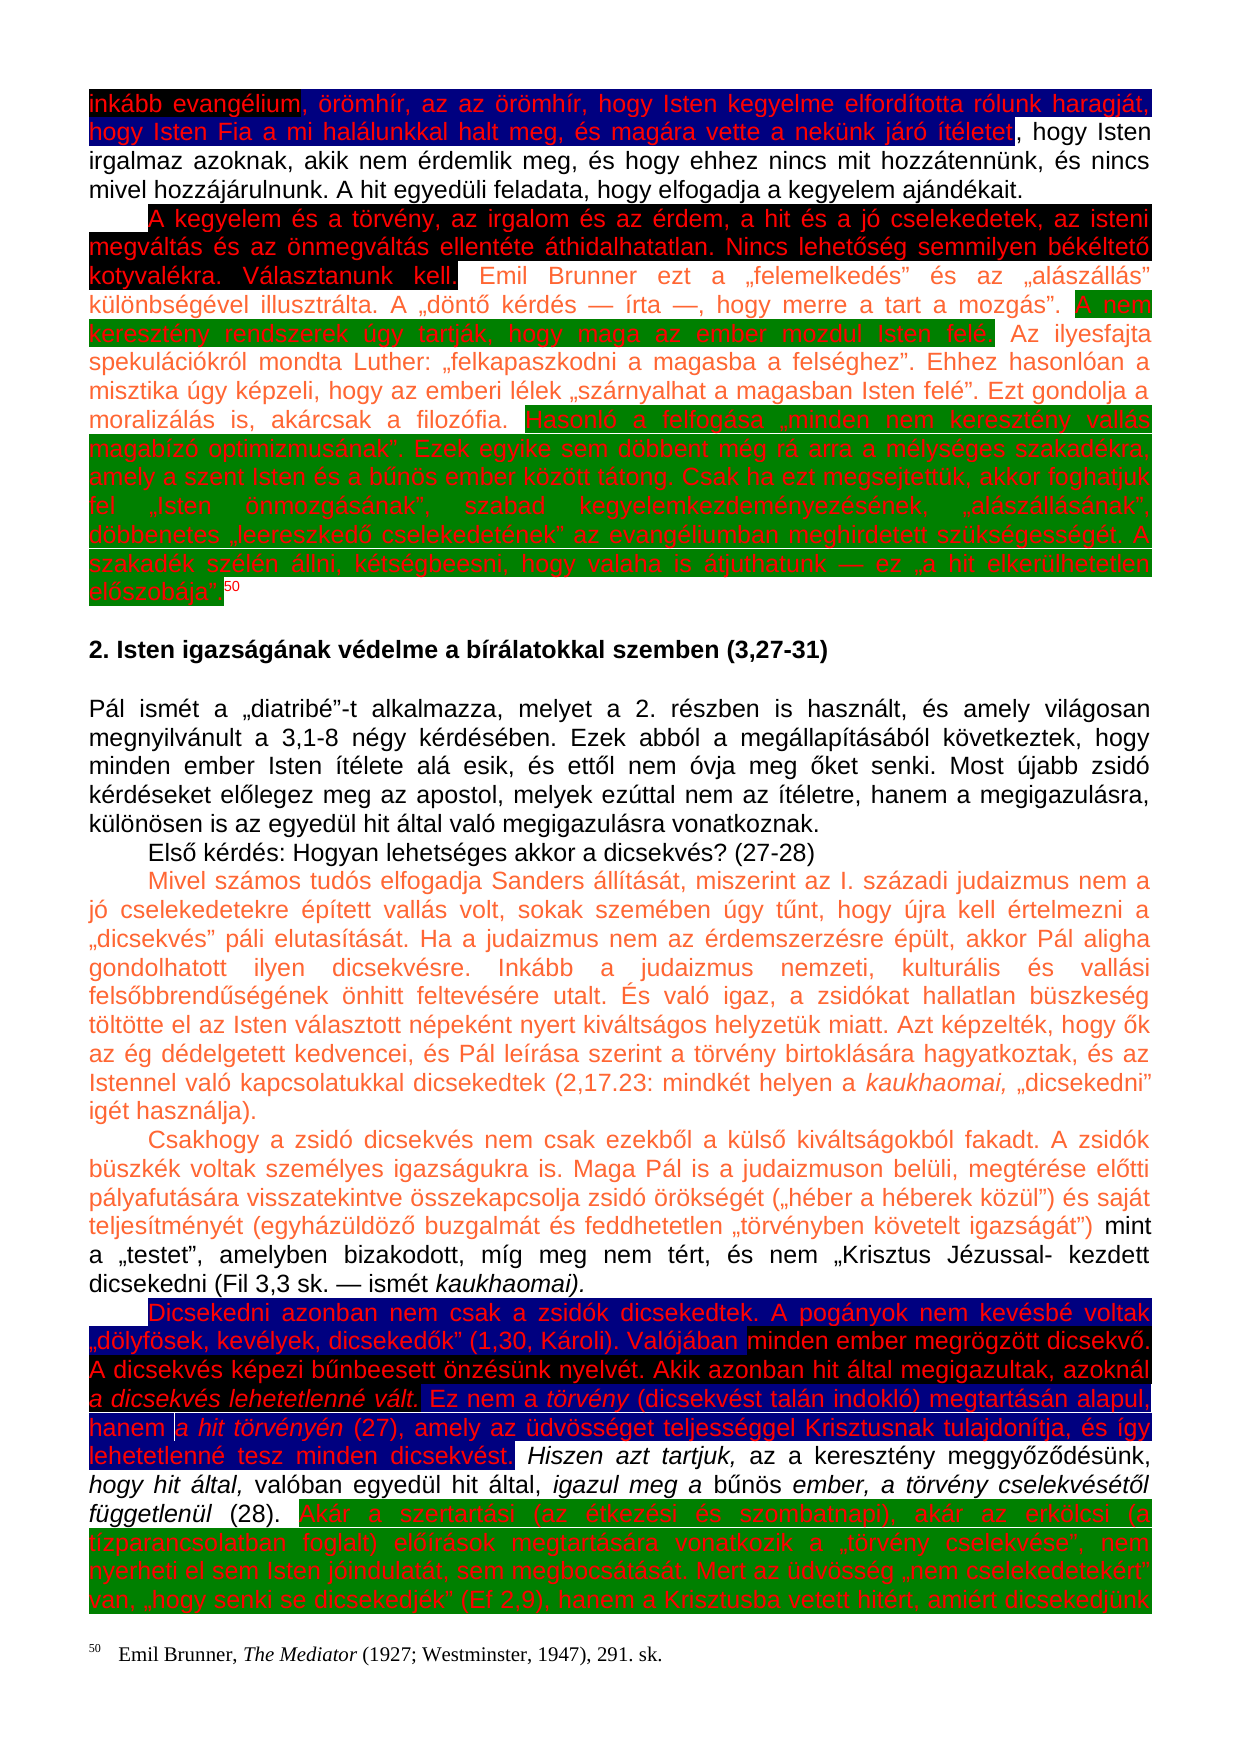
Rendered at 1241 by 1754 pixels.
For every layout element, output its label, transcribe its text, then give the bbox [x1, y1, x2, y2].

text inkább evangélium, örömhír, az az örömhír, hogy Isten kegyelme elfordította rólunk haragját, hogy Isten Fia a mi halálunkkal halt meg, és magára vette a nekünk járó ítéletet, hogy Isten irgalmaz azoknak, akik nem érdemlik meg, és hogy ehhez nincs mit hozzátennünk, és nincs mivel hozzájárulnunk. A hit egyedüli feladata, hogy elfogadja a kegyelem ajándékait. [88, 88, 1152, 203]
text 2. Isten igazságának védelme a bírálatokkal szemben (3,27-31) [88, 636, 1152, 664]
text Emil Brunner, The Mediator (1927; Westminster, 1947), 291. sk. [88, 1641, 1152, 1665]
text Dicsekedni azonban nem csak a zsidók dicsekedtek. A pogányok nem kevésbé voltak „dölyfösek, kevélyek, dicsekedők” (1,30, Károli). Valójában minden ember megrögzött dicsekvő. A dicsekvés képezi bűnbeesett önzésünk nyelvét. Akik azonban hit által megigazultak, azoknál a dicsekvés lehetetlenné vált. Ez nem a törvény (dicsekvést talán indokló) megtartásán alapul, hanem a hit törvényén (27), amely az üdvösséget teljességgel Krisztusnak tulajdonítja, és így lehetetlenné tesz minden dicsekvést. Hiszen azt tartjuk, az a keresztény meggyőződésünk, hogy hit által, valóban egyedül hit által, igazul meg a bűnös ember, a törvény cselekvésétől függetlenül (28). Akár a szertartási (az étkezési és szombatnapi), akár az erkölcsi (a tízparancsolatban foglalt) előírások megtartására vonatkozik a „törvény cselekvése”, nem nyerheti el sem Isten jóindulatát, sem megbocsátását. Mert az üdvösség „nem cselekedetekért” van, „hogy senki se dicsekedjék” (Ef 2,9), hanem a Krisztusba vetett hitért, amiért dicsekedjünk [88, 1297, 1152, 1614]
text A kegyelem és a törvény, az irgalom és az érdem, a hit és a jó cselekedetek, az isteni megváltás és az önmegváltás ellentéte áthidalhatatlan. Nincs lehetőség semmilyen békéltető kotyvalékra. Választanunk kell. Emil Brunner ezt a „felemelkedés” és az „alászállás” különbségével illusztrálta. A „döntő kérdés — írta —, hogy merre a tart a mozgás”. A nem keresztény rendszerek úgy tartják, hogy maga az ember mozdul Isten felé. Az ilyesfajta spekulációkról mondta Luther: „felkapaszkodni a magasba a felséghez”. Ehhez hasonlóan a misztika úgy képzeli, hogy az emberi lélek „szárnyalhat a magasban Isten felé”. Ezt gondolja a moralizálás is, akárcsak a filozófia. Hasonló a felfogása „minden nem keresztény vallás magabízó optimizmusának”. Ezek egyike sem döbbent még rá arra a mélységes szakadékra, amely a szent Isten és a bűnös ember között tátong. Csak ha ezt megsejtettük, akkor foghatjuk fel „Isten önmozgásának”, szabad kegyelemkezdeményezésének, „alászállásának”, döbbenetes „leereszkedő cselekedetének” az evangéliumban meghirdetett szükségességét. A szakadék szélén állni, kétségbeesni, hogy valaha is átjuthatunk — ez „a hit elkerülhetetlen előszobája”. [88, 203, 1152, 606]
text Csakhogy a zsidó dicsekvés nem csak ezekből a külső kiváltságokból fakadt. A zsidók büszkék voltak személyes igazságukra is. Maga Pál is a judaizmuson belüli, megtérése előtti pályafutására visszatekintve összekapcsolja zsidó örökségét („héber a héberek közül”) és saját teljesítményét (egyházüldöző buzgalmát és feddhetetlen „törvényben követelt igazságát”) mint a „testet”, amelyben bizakodott, míg meg nem tért, és nem „Krisztus Jézussal- kezdett dicsekedni (Fil 3,3 sk. — ismét kaukhaomai). [88, 1125, 1152, 1297]
text Első kérdés: Hogyan lehetséges akkor a dicsekvés? (27-28) [88, 837, 1152, 866]
text Pál ismét a „diatribé”‑t alkalmazza, melyet a 2. részben is használt, és amely világosan megnyilvánult a 3,1-8 négy kérdésében. Ezek abból a megállapításából következtek, hogy minden ember Isten ítélete alá esik, és ettől nem óvja meg őket senki. Most újabb zsidó kérdéseket előlegez meg az apostol, melyek ezúttal nem az ítéletre, hanem a megigazulásra, különösen is az egyedül hit által való megigazulásra vonatkoznak. [88, 694, 1152, 837]
text Mivel számos tudós elfogadja Sanders állítását, miszerint az I. századi judaizmus nem a jó cselekedetekre épített vallás volt, sokak szemében úgy tűnt, hogy újra kell értelmezni a „dicsekvés” páli elutasítását. Ha a judaizmus nem az érdemszerzésre épült, akkor Pál aligha gondolhatott ilyen dicsekvésre. Inkább a judaizmus nemzeti, kulturális és vallási felsőbbrendűségének önhitt feltevésére utalt. És való igaz, a zsidókat hallatlan büszkeség töltötte el az Isten választott népeként nyert kiváltságos helyzetük miatt. Azt képzelték, hogy ők az ég dédelgetett kedvencei, és Pál leírása szerint a törvény birtoklására hagyatkoztak, és az Istennel való kapcsolatukkal dicsekedtek (2,17.23: mindkét helyen a kaukhaomai, „dicsekedni” igét használja). [88, 866, 1152, 1125]
